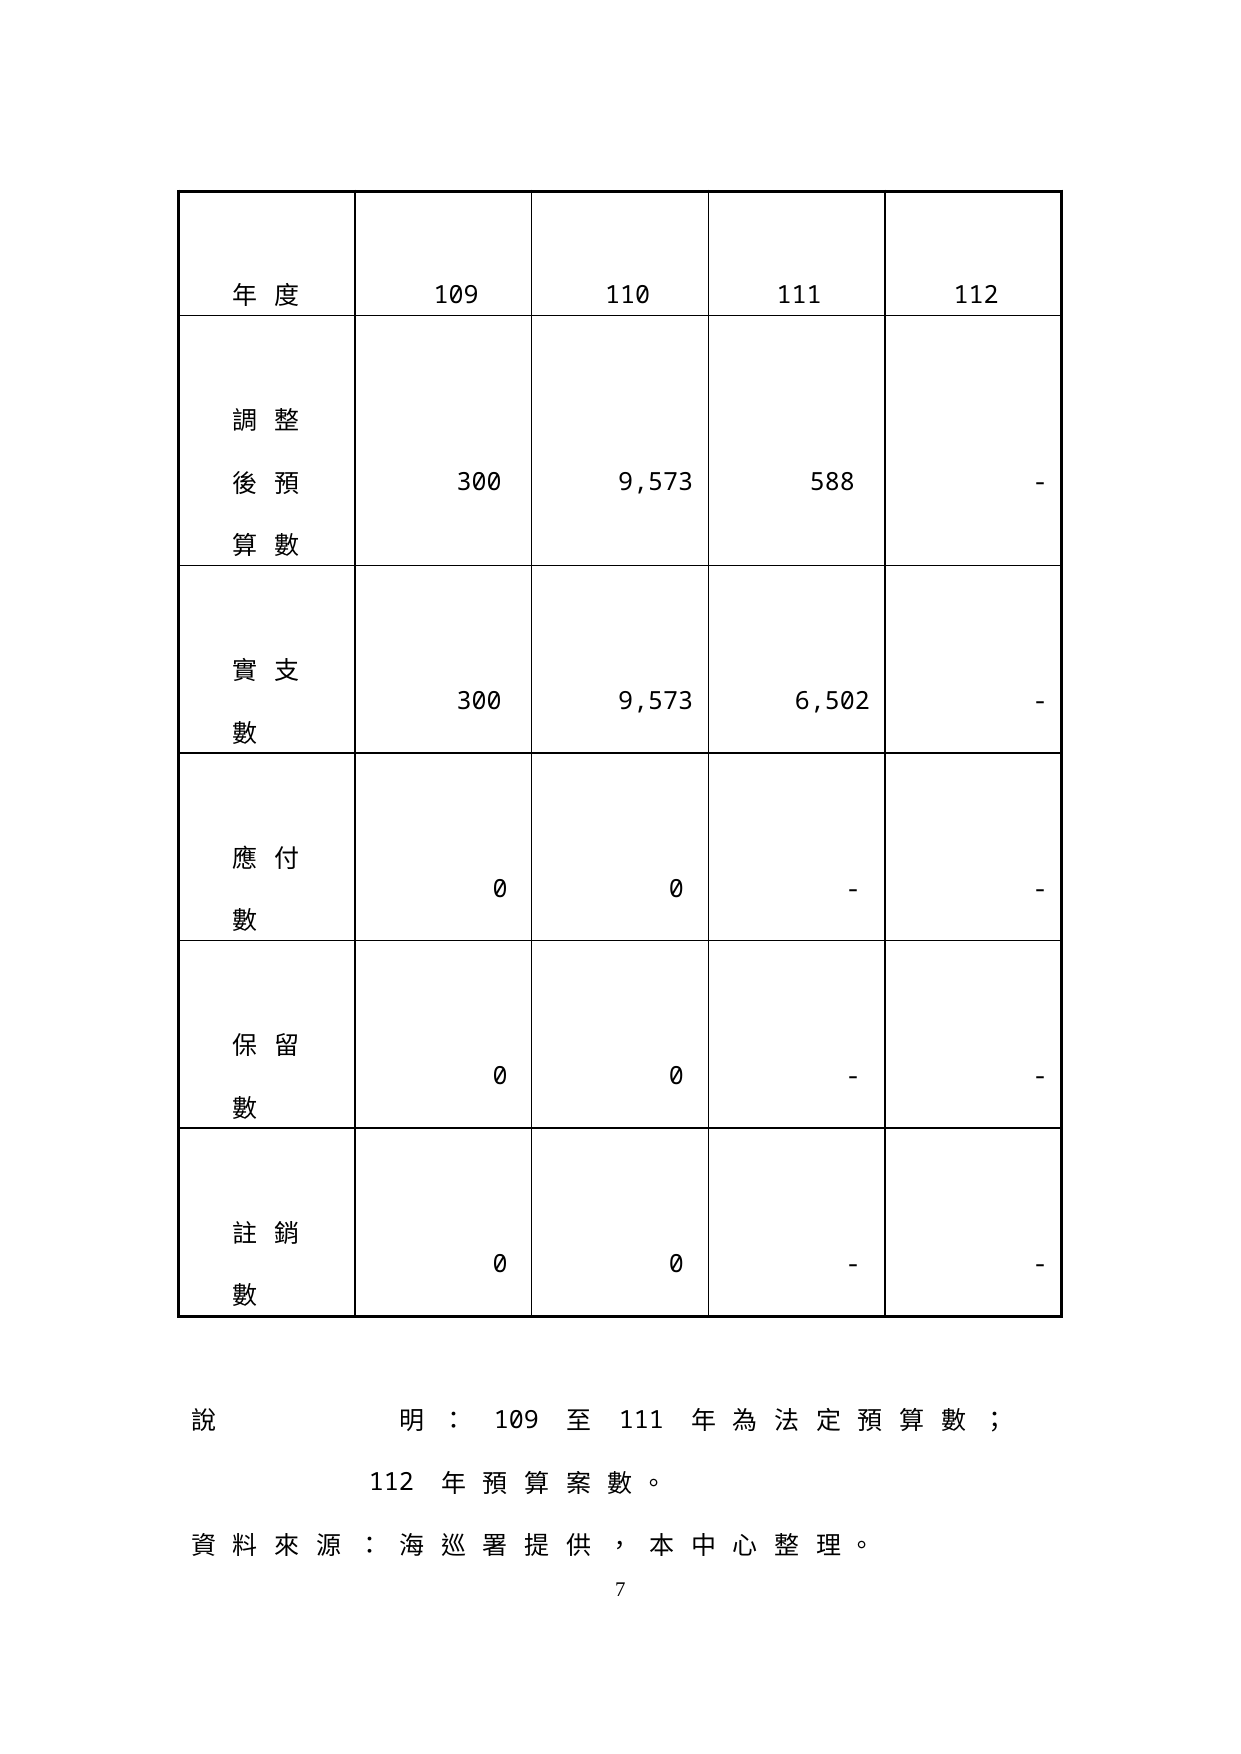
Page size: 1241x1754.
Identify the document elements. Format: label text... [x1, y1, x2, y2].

text 說 明：109至111年為法定預算數；112年預算案數。 [180, 1377, 1058, 1502]
table_cell 6,502 [709, 566, 884, 752]
table_cell 應付數 [180, 754, 354, 939]
table_cell - [709, 1129, 884, 1314]
table_header 109 [356, 193, 531, 314]
table_cell 0 [532, 754, 708, 939]
table_header 年度 [180, 193, 354, 314]
table_cell 300 [356, 316, 531, 564]
table_cell 9,573 [532, 316, 708, 564]
table_cell - [709, 754, 884, 939]
table_cell 300 [356, 566, 531, 752]
table_cell 調整後預算數 [180, 316, 354, 564]
table_cell 0 [532, 941, 708, 1127]
table_cell - [886, 316, 1060, 564]
table_header 110 [532, 193, 708, 314]
table_header 111 [709, 193, 884, 314]
table_cell 實支數 [180, 566, 354, 752]
table_header 112 [886, 193, 1060, 314]
table_cell - [709, 941, 884, 1127]
table_cell 0 [532, 1129, 708, 1314]
table_cell - [886, 566, 1060, 752]
table_cell - [886, 941, 1060, 1127]
table_cell 保留數 [180, 941, 354, 1127]
text 資料來源：海巡署提供，本中心整理。 [180, 1502, 1058, 1564]
table_cell 0 [356, 1129, 531, 1314]
table_cell 註銷數 [180, 1129, 354, 1314]
table_cell - [886, 754, 1060, 939]
table_cell - [886, 1129, 1060, 1314]
table_cell 9,573 [532, 566, 708, 752]
table_cell 0 [356, 754, 531, 939]
table_cell 0 [356, 941, 531, 1127]
table_cell 588 [709, 316, 884, 564]
